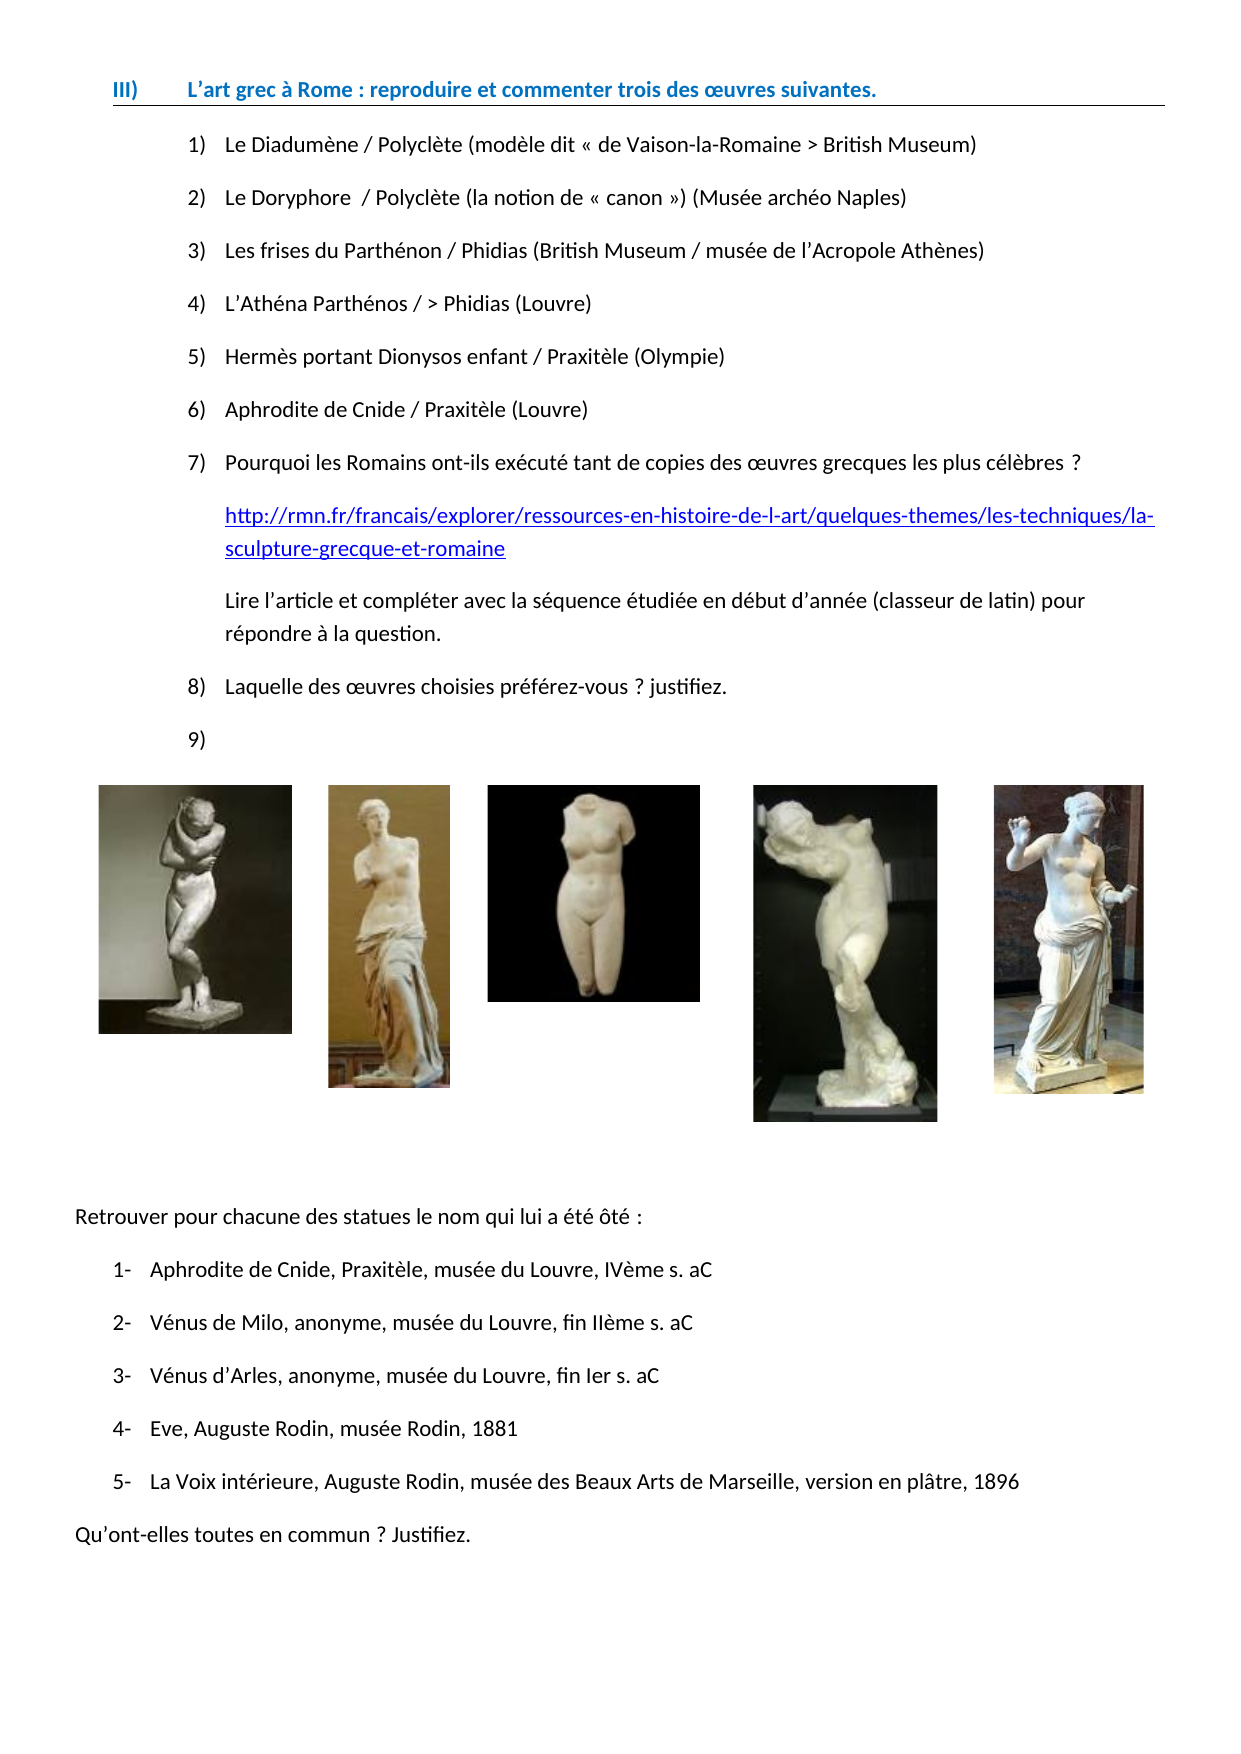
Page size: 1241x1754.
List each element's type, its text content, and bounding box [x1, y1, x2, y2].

picture [487, 785, 700, 1002]
list http://rmn.fr/francais/explorer/ressources-en-histoire-de-l-art/quelques-themes/les-techniques/la-sculpture-grecque-et-romaine [225, 501, 1165, 562]
text Qu’ont-elles toutes en commun ? Justifiez. [75, 1520, 1165, 1548]
list L’art grec à Rome : reproduire et commenter trois des œuvres suivantes. [112, 75, 1165, 105]
list Eve, Auguste Rodin, musée Rodin, 1881 [112, 1414, 1165, 1442]
list Aphrodite de Cnide, Praxitèle, musée du Louvre, IVème s. aC [112, 1255, 1165, 1283]
list La Voix intérieure, Auguste Rodin, musée des Beaux Arts de Marseille, version en plâtre, 1896 [112, 1467, 1165, 1495]
list Les frises du Parthénon / Phidias (British Museum / musée de l’Acropole Athènes) [187, 236, 1165, 264]
list Lire l’article et compléter avec la séquence étudiée en début d’année (classeur de latin) pour répondre à la question. [225, 587, 1165, 647]
picture [98, 785, 292, 1034]
list Le Diadumène / Polyclète (modèle dit « de Vaison-la-Romaine > British Museum) [187, 130, 1165, 158]
list Aphrodite de Cnide / Praxitèle (Louvre) [187, 395, 1165, 423]
list Pourquoi les Romains ont-ils exécuté tant de copies des œuvres grecques les plus célèbres ? [187, 448, 1165, 476]
list Le Doryphore / Polyclète (la notion de « canon ») (Musée archéo Naples) [187, 183, 1165, 211]
list Vénus de Milo, anonyme, musée du Louvre, fin IIème s. aC [112, 1308, 1165, 1336]
picture [328, 785, 450, 1088]
list L’Athéna Parthénos / > Phidias (Louvre) [187, 289, 1165, 317]
list Laquelle des œuvres choisies préférez-vous ? justifiez. [187, 672, 1165, 700]
text Retrouver pour chacune des statues le nom qui lui a été ôté : [75, 1202, 1165, 1230]
list Hermès portant Dionysos enfant / Praxitèle (Olympie) [187, 342, 1165, 370]
list Vénus d’Arles, anonyme, musée du Louvre, fin Ier s. aC [112, 1361, 1165, 1389]
picture [753, 785, 938, 1123]
picture [993, 785, 1144, 1094]
